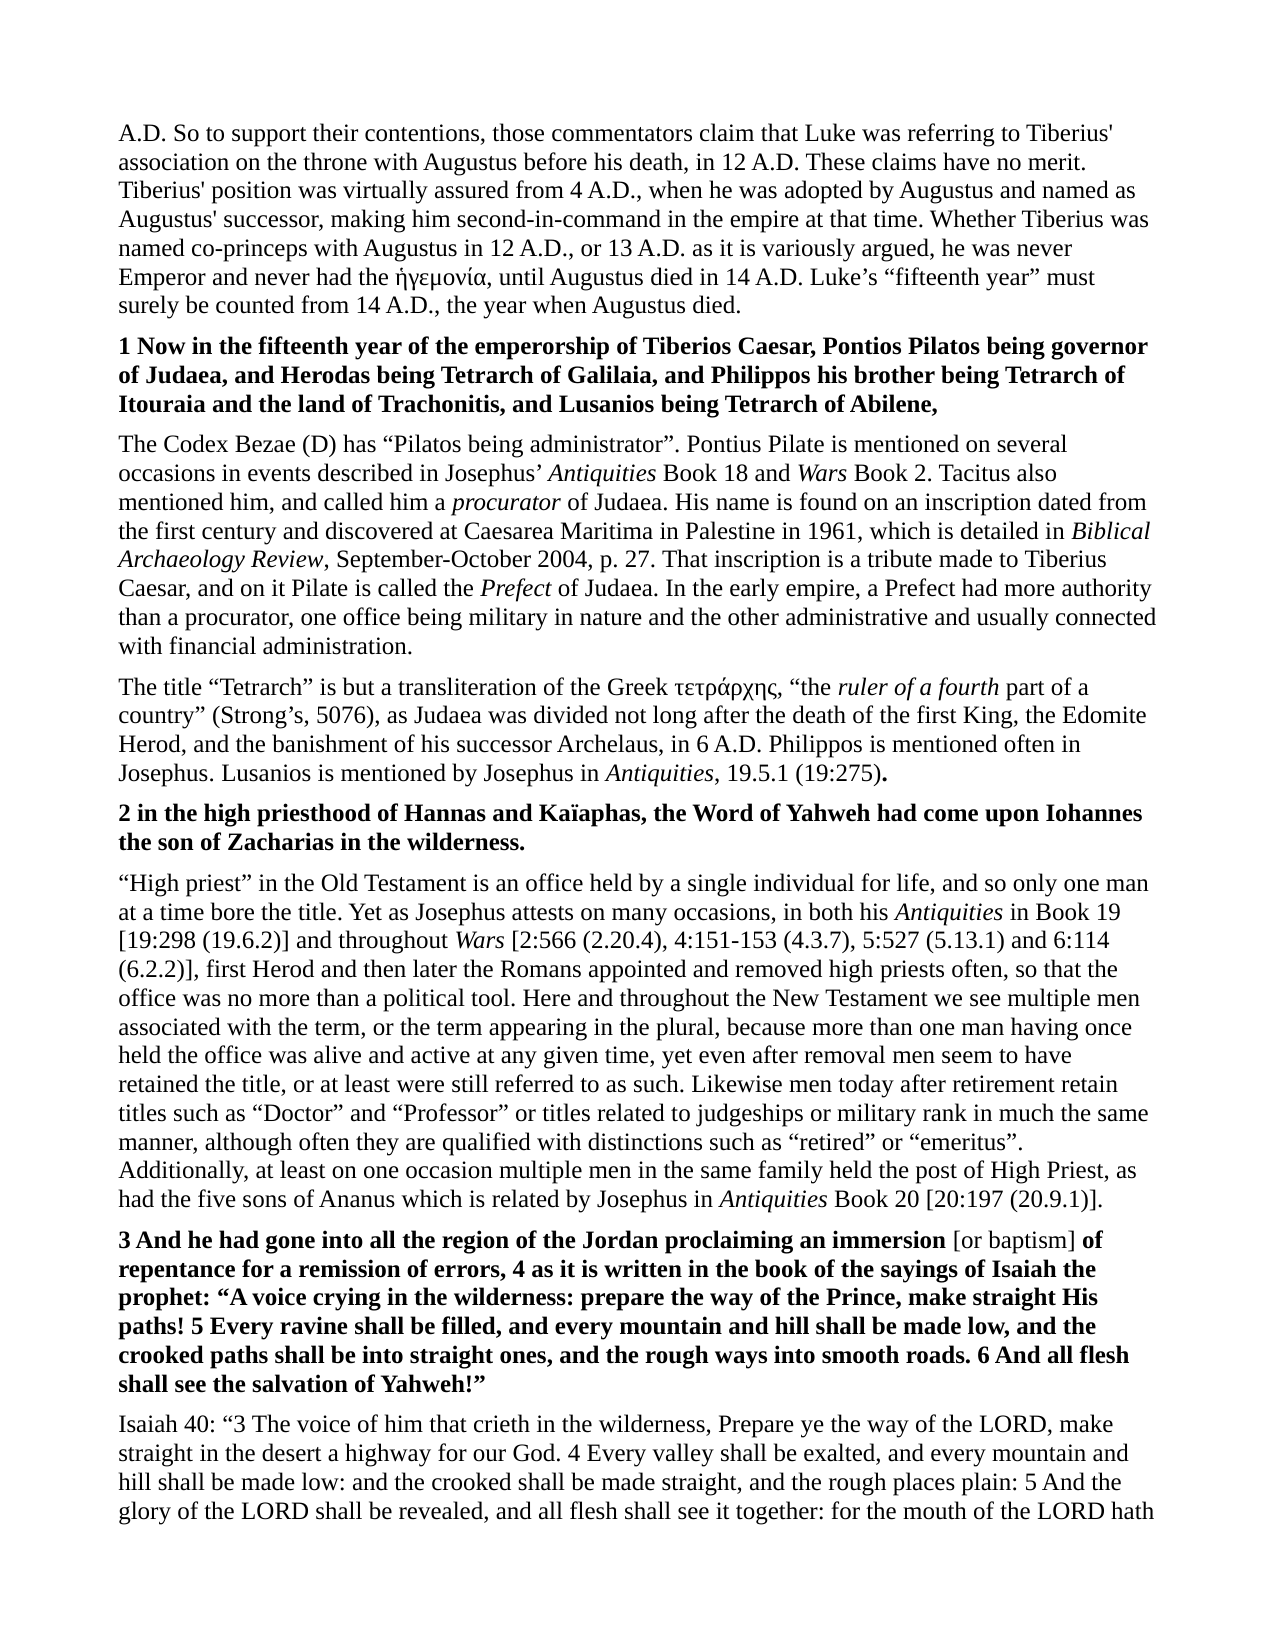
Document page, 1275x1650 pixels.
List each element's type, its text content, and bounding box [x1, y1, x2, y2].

text 3 And he had gone into all the region of the Jordan proclaiming an immersion [or baptism] of repentance for a remission of errors, 4 as it is written in the book of the sayings of Isaiah the prophet: “A voice crying in the wilderness: prepare the way of the Prince, make straight His paths! 5 Every ravine shall be filled, and every mountain and hill shall be made low, and the crooked paths shall be into straight ones, and the rough ways into smooth roads. 6 And all flesh shall see the salvation of Yahweh!” [118, 1225, 1157, 1397]
text A.D. So to support their contentions, those commentators claim that Luke was referring to Tiberius' association on the throne with Augustus before his death, in 12 A.D. These claims have no merit. Tiberius' position was virtually assured from 4 A.D., when he was adopted by Augustus and named as Augustus' successor, making him second-in-command in the empire at that time. Whether Tiberius was named co-princeps with Augustus in 12 A.D., or 13 A.D. as it is variously argued, he was never Emperor and never had the ἡγεμονία, until Augustus died in 14 A.D. Luke’s “fifteenth year” must surely be counted from 14 A.D., the year when Augustus died. [118, 118, 1157, 319]
text “High priest” in the Old Testament is an office held by a single individual for life, and so only one man at a time bore the title. Yet as Josephus attests on many occasions, in both his Antiquities in Book 19 [19:298 (19.6.2)] and throughout Wars [2:566 (2.20.4), 4:151-153 (4.3.7), 5:527 (5.13.1) and 6:114 (6.2.2)], first Herod and then later the Romans appointed and removed high priests often, so that the office was no more than a political tool. Here and throughout the New Testament we see multiple men associated with the term, or the term appearing in the plural, because more than one man having once held the office was alive and active at any given time, yet even after removal men seem to have retained the title, or at least were still referred to as such. Likewise men today after retirement retain titles such as “Doctor” and “Professor” or titles related to judgeships or military rank in much the same manner, although often they are qualified with distinctions such as “retired” or “emeritus”. Additionally, at least on one occasion multiple men in the same family held the post of High Priest, as had the five sons of Ananus which is related by Josephus in Antiquities Book 20 [20:197 (20.9.1)]. [118, 868, 1157, 1213]
text 1 Now in the fifteenth year of the emperorship of Tiberios Caesar, Pontios Pilatos being governor of Judaea, and Herodas being Tetrarch of Galilaia, and Philippos his brother being Tetrarch of Itouraia and the land of Trachonitis, and Lusanios being Tetrarch of Abilene, [118, 331, 1157, 418]
text Isaiah 40: “3 The voice of him that crieth in the wilderness, Prepare ye the way of the LORD, make straight in the desert a highway for our God. 4 Every valley shall be exalted, and every mountain and hill shall be made low: and the crooked shall be made straight, and the rough places plain: 5 And the glory of the LORD shall be revealed, and all flesh shall see it together: for the mouth of the LORD hath [118, 1409, 1157, 1524]
text The Codex Bezae (D) has “Pilatos being administrator”. Pontius Pilate is mentioned on several occasions in events described in Josephus’ Antiquities Book 18 and Wars Book 2. Tacitus also mentioned him, and called him a procurator of Judaea. His name is found on an inscription dated from the first century and discovered at Caesarea Maritima in Palestine in 1961, which is detailed in Biblical Archaeology Review, September-October 2004, p. 27. That inscription is a tribute made to Tiberius Caesar, and on it Pilate is called the Prefect of Judaea. In the early empire, a Prefect had more authority than a procurator, one office being military in nature and the other administrative and usually connected with financial administration. [118, 429, 1157, 659]
text The title “Tetrarch” is but a transliteration of the Greek τετράρχης, “the ruler of a fourth part of a country” (Strong’s, 5076), as Judaea was divided not long after the death of the first King, the Edomite Herod, and the banishment of his successor Archelaus, in 6 A.D. Philippos is mentioned often in Josephus. Lusanios is mentioned by Josephus in Antiquities, 19.5.1 (19:275). [118, 672, 1157, 787]
text 2 in the high priesthood of Hannas and Kaïaphas, the Word of Yahweh had come upon Iohannes the son of Zacharias in the wilderness. [118, 798, 1157, 856]
